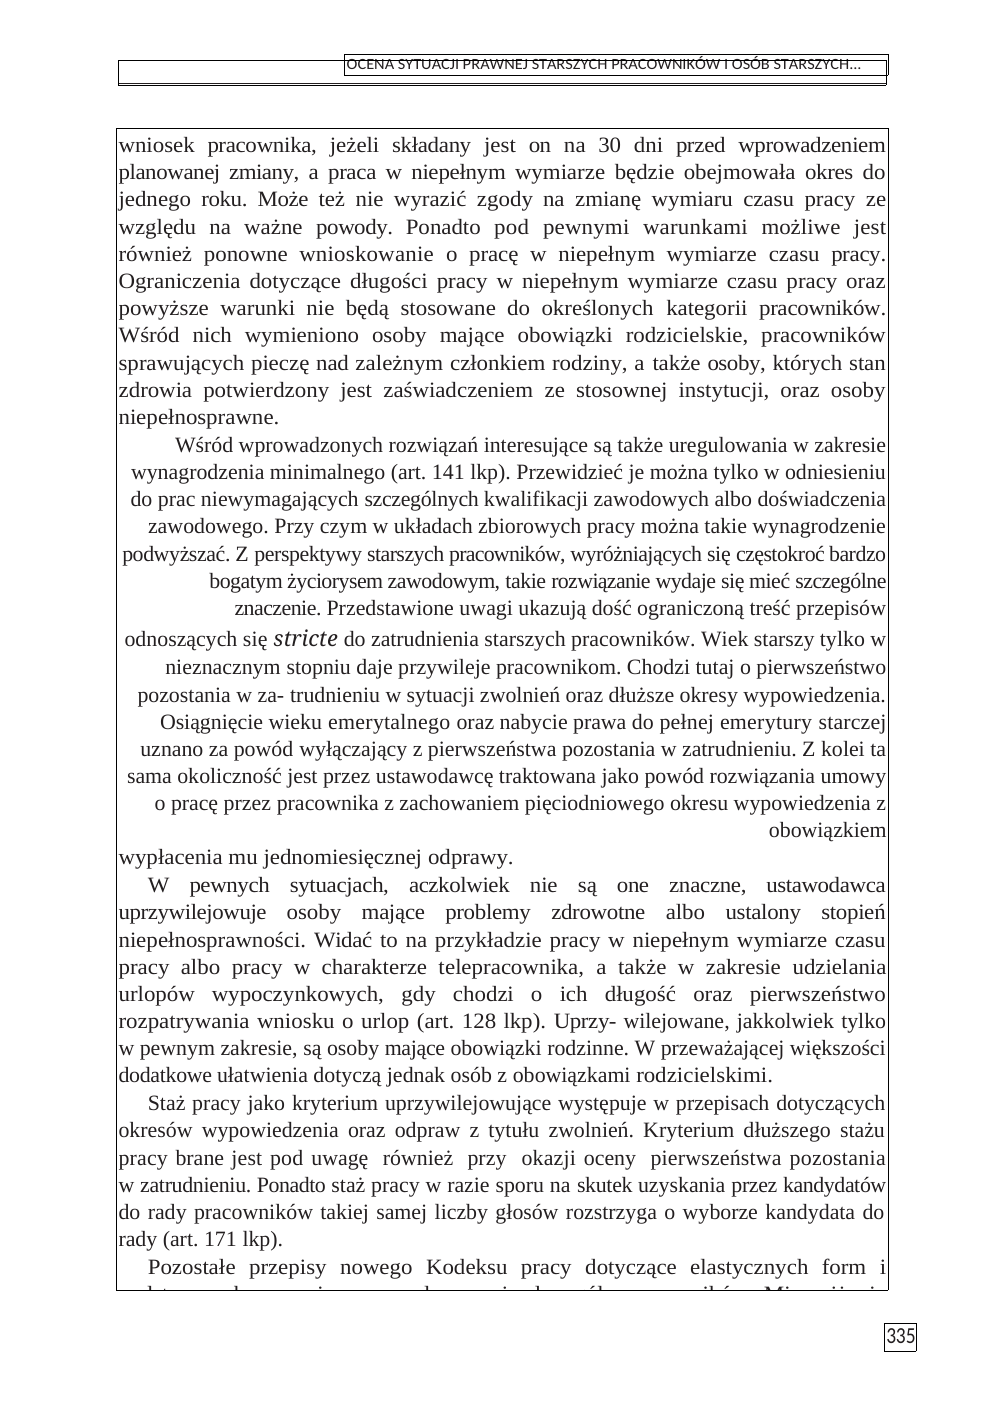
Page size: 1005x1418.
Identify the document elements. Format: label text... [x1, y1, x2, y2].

text 335 [886, 1324, 916, 1349]
text OCENA SYTUACJI PRAWNEJ STARSZYCH PRACOWNIKÓW I OSÓB STARSZYCH... [346, 55, 888, 73]
text Pozostałe przepisy nowego Kodeksu pracy dotyczące elastycznych form i podstaw wykonywania pracy odnoszą się do ogółu pracowników. Mimo iż nie występują w tym zakresie unormowania skierowane do pracowników w wieku emerytalnym bądź [118, 1254, 886, 1290]
text Staż pracy jako kryterium uprzywilejowujące występuje w przepisach dotyczących okresów wypowiedzenia oraz odpraw z tytułu zwolnień. Kryterium dłuższego stażu pracy brane jest pod uwagę również przy okazji oceny pierwszeństwa pozostania w zatrudnieniu. Ponadto staż pracy w razie sporu na skutek uzyskania przez kandydatów do rady pracowników takiej samej liczby głosów rozstrzyga o wyborze kandydata do rady (art. 171 lkp). [118, 1090, 886, 1251]
text W pewnych sytuacjach, aczkolwiek nie są one znaczne, ustawodawca uprzywilejowuje osoby mające problemy zdrowotne albo ustalony stopień niepełnosprawności. Widać to na przykładzie pracy w niepełnym wymiarze czasu pracy albo pracy w charakterze telepracownika, a także w zakresie udzielania urlopów wypoczynkowych, gdy chodzi o ich długość oraz pierwszeństwo rozpatrywania wniosku o urlop (art. 128 lkp). Uprzy- wilejowane, jakkolwiek tylko w pewnym zakresie, są osoby mające obowiązki rodzinne. W przeważającej większości dodatkowe ułatwienia dotyczą jednak osób z obowiązkami rodzicielskimi. [118, 872, 886, 1088]
text wniosek pracownika, jeżeli składany jest on na 30 dni przed wprowadzeniem planowanej zmiany, a praca w niepełnym wymiarze będzie obejmowała okres do jednego roku. Może też nie wyrazić zgody na zmianę wymiaru czasu pracy ze względu na ważne powody. Ponadto pod pewnymi warunkami możliwe jest również ponowne wnioskowanie o pracę w niepełnym wymiarze czasu pracy. Ograniczenia dotyczące długości pracy w niepełnym wymiarze czasu pracy oraz powyższe warunki nie będą stosowane do określonych kategorii pracowników. Wśród nich wymieniono osoby mające obowiązki rodzicielskie, pracowników sprawujących pieczę nad zależnym członkiem rodziny, a także osoby, których stan zdrowia potwierdzony jest zaświadczeniem ze stosownej instytucji, oraz osoby niepełnosprawne. [118, 132, 886, 429]
text Wśród wprowadzonych rozwiązań interesujące są także uregulowania w zakresie wynagrodzenia minimalnego (art. 141 lkp). Przewidzieć je można tylko w odniesieniu do prac niewymagających szczególnych kwalifikacji zawodowych albo doświadczenia zawodowego. Przy czym w układach zbiorowych pracy można takie wynagrodzenie podwyższać. Z perspektywy starszych pracowników, wyróżniających się częstokroć bardzo bogatym życiorysem zawodowym, takie rozwiązanie wydaje się mieć szczególne znaczenie. Przedstawione uwagi ukazują dość ograniczoną treść przepisów odnoszących się stricte do zatrudnienia starszych pracowników. Wiek starszy tylko w nieznacznym stopniu daje przywileje pracownikom. Chodzi tutaj o pierwszeństwo pozostania w za- trudnieniu w sytuacji zwolnień oraz dłuższe okresy wypowiedzenia. Osiągnięcie wieku emerytalnego oraz nabycie prawa do pełnej emerytury starczej uznano za powód wyłączający z pierwszeństwa pozostania w zatrudnieniu. Z kolei ta sama okoliczność jest przez ustawodawcę traktowana jako powód rozwiązania umowy o pracę przez pracownika z zachowaniem pięciodniowego okresu wypowiedzenia z obowiązkiem [118, 432, 886, 843]
text wypłacenia mu jednomiesięcznej odprawy. [118, 845, 888, 870]
